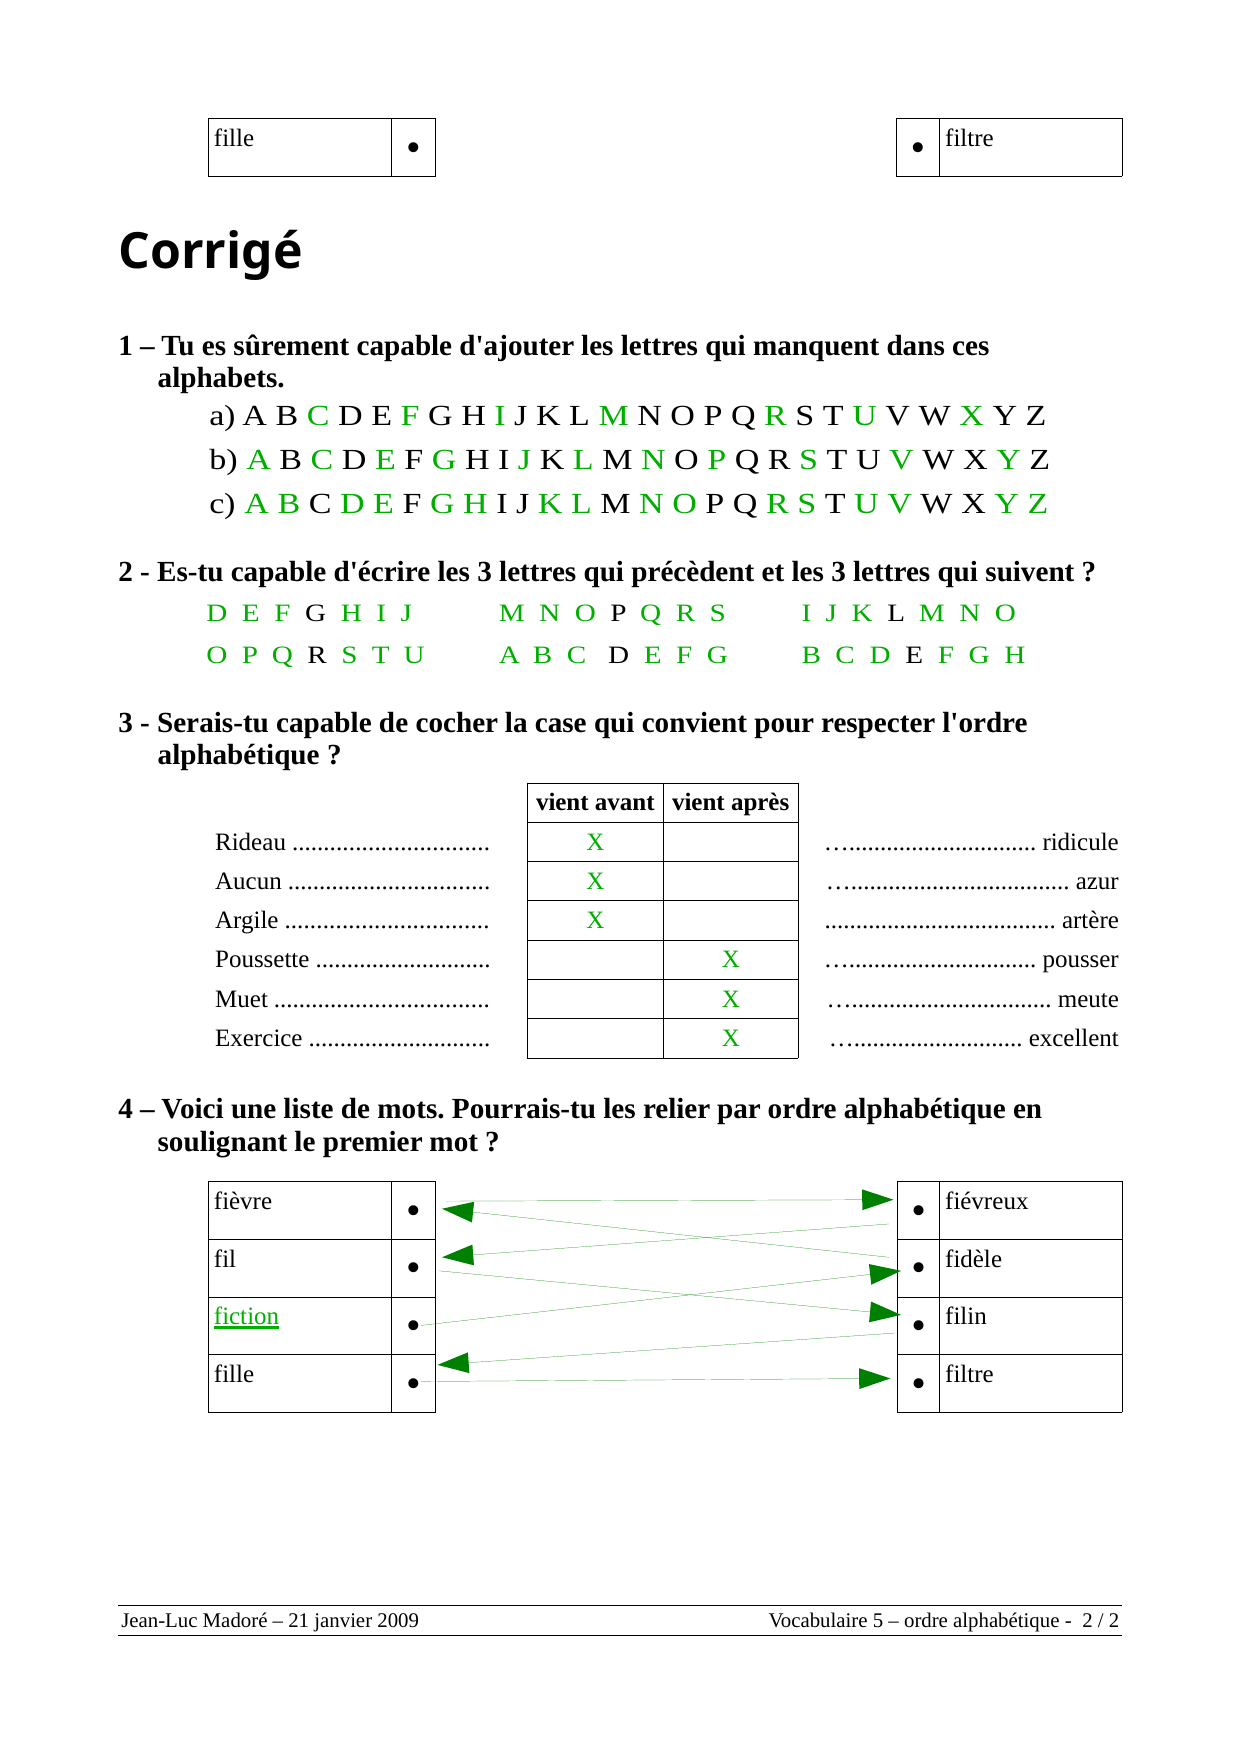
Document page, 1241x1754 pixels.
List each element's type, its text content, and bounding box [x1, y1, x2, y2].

table_cell [436, 1354, 897, 1412]
table_cell …........................... excellent [799, 1018, 1124, 1057]
table_cell [664, 862, 798, 900]
text 4 – Voici une liste de mots. Pourrais-tu les relier par ordre alphabétique en soulignant le premier mot ? [118, 1093, 1122, 1157]
text 3 - Serais-tu capable de cocher la case qui convient pour respecter l'ordre alphabétique ? [118, 706, 1122, 771]
table_cell • [898, 1355, 939, 1412]
table_header • [392, 1182, 435, 1239]
table_cell ….............................. ridicule [799, 822, 1124, 861]
table_cell fil [209, 1240, 391, 1297]
table_header vient après [664, 784, 798, 822]
table_header fiévreux [940, 1182, 1122, 1239]
table_header [436, 1181, 897, 1239]
table_cell Argile [209, 900, 527, 939]
table_cell • [392, 1355, 435, 1412]
table_cell Poussette [209, 940, 527, 979]
table_cell …................................... azur [799, 861, 1124, 900]
text c) A B C D E F G H I J K L M N O P Q R S T U V W X Y Z [207, 488, 1122, 520]
table_cell filtre [940, 119, 1122, 176]
table_cell …................................ meute [799, 979, 1124, 1018]
text D E F G H I J M N O P Q R S I J K L M N O [206, 599, 1122, 627]
table_cell [436, 1239, 897, 1297]
table_cell ….............................. pousser [799, 940, 1124, 979]
table_cell • [392, 1298, 435, 1354]
table_header vient avant [528, 784, 663, 822]
table_cell [469, 1354, 577, 1362]
table_cell [699, 1274, 897, 1297]
table_header • [898, 1182, 939, 1239]
table_cell filin [940, 1298, 1122, 1354]
table_header [209, 783, 527, 822]
text 2 - Es-tu capable d'écrire les 3 lettres qui précèdent et les 3 lettres qui suivent ? [118, 555, 1122, 588]
table_cell Rideau [209, 822, 527, 861]
table_cell [664, 823, 798, 861]
table_cell • [392, 1240, 435, 1297]
table_cell Muet [209, 979, 527, 1018]
table_cell [436, 1297, 897, 1354]
table_cell X [528, 862, 663, 900]
table_cell [664, 901, 798, 939]
table_cell fille [209, 119, 391, 176]
table_cell [725, 1297, 897, 1312]
text b) A B C D E F G H I J K L M N O P Q R S T U V W X Y Z [207, 443, 1122, 476]
table_cell • [898, 1240, 939, 1297]
table_header [799, 783, 1124, 822]
table_cell [436, 1297, 661, 1323]
table_cell fidèle [940, 1240, 1122, 1297]
table_cell • [392, 119, 435, 176]
table_cell [528, 941, 663, 979]
text O P Q R S T U A B C D E F G B C D E F G H [206, 641, 1122, 669]
table_cell X [664, 1019, 798, 1057]
table_cell Exercice [209, 1018, 527, 1057]
text a) A B C D E F G H I J K L M N O P Q R S T U V W X Y Z [207, 399, 1122, 432]
table_cell [528, 980, 663, 1018]
text 1 – Tu es sûrement capable d'ajouter les lettres qui manquent dans ces alphabets. [118, 329, 1122, 393]
text Corrigé [118, 215, 1119, 283]
table_cell fille [209, 1355, 391, 1412]
table_cell • [897, 119, 939, 176]
table_cell fiction [209, 1298, 391, 1354]
table_cell [528, 1019, 663, 1057]
table_cell • [898, 1298, 939, 1354]
table_cell Aucun [209, 861, 527, 900]
table_cell ..................................... artère [799, 900, 1124, 939]
table_cell X [664, 980, 798, 1018]
table_cell X [528, 823, 663, 861]
table_cell filtre [940, 1355, 1122, 1412]
table_cell [436, 118, 896, 176]
table_header fièvre [209, 1182, 391, 1239]
table_cell X [528, 901, 663, 939]
table_cell X [664, 941, 798, 979]
